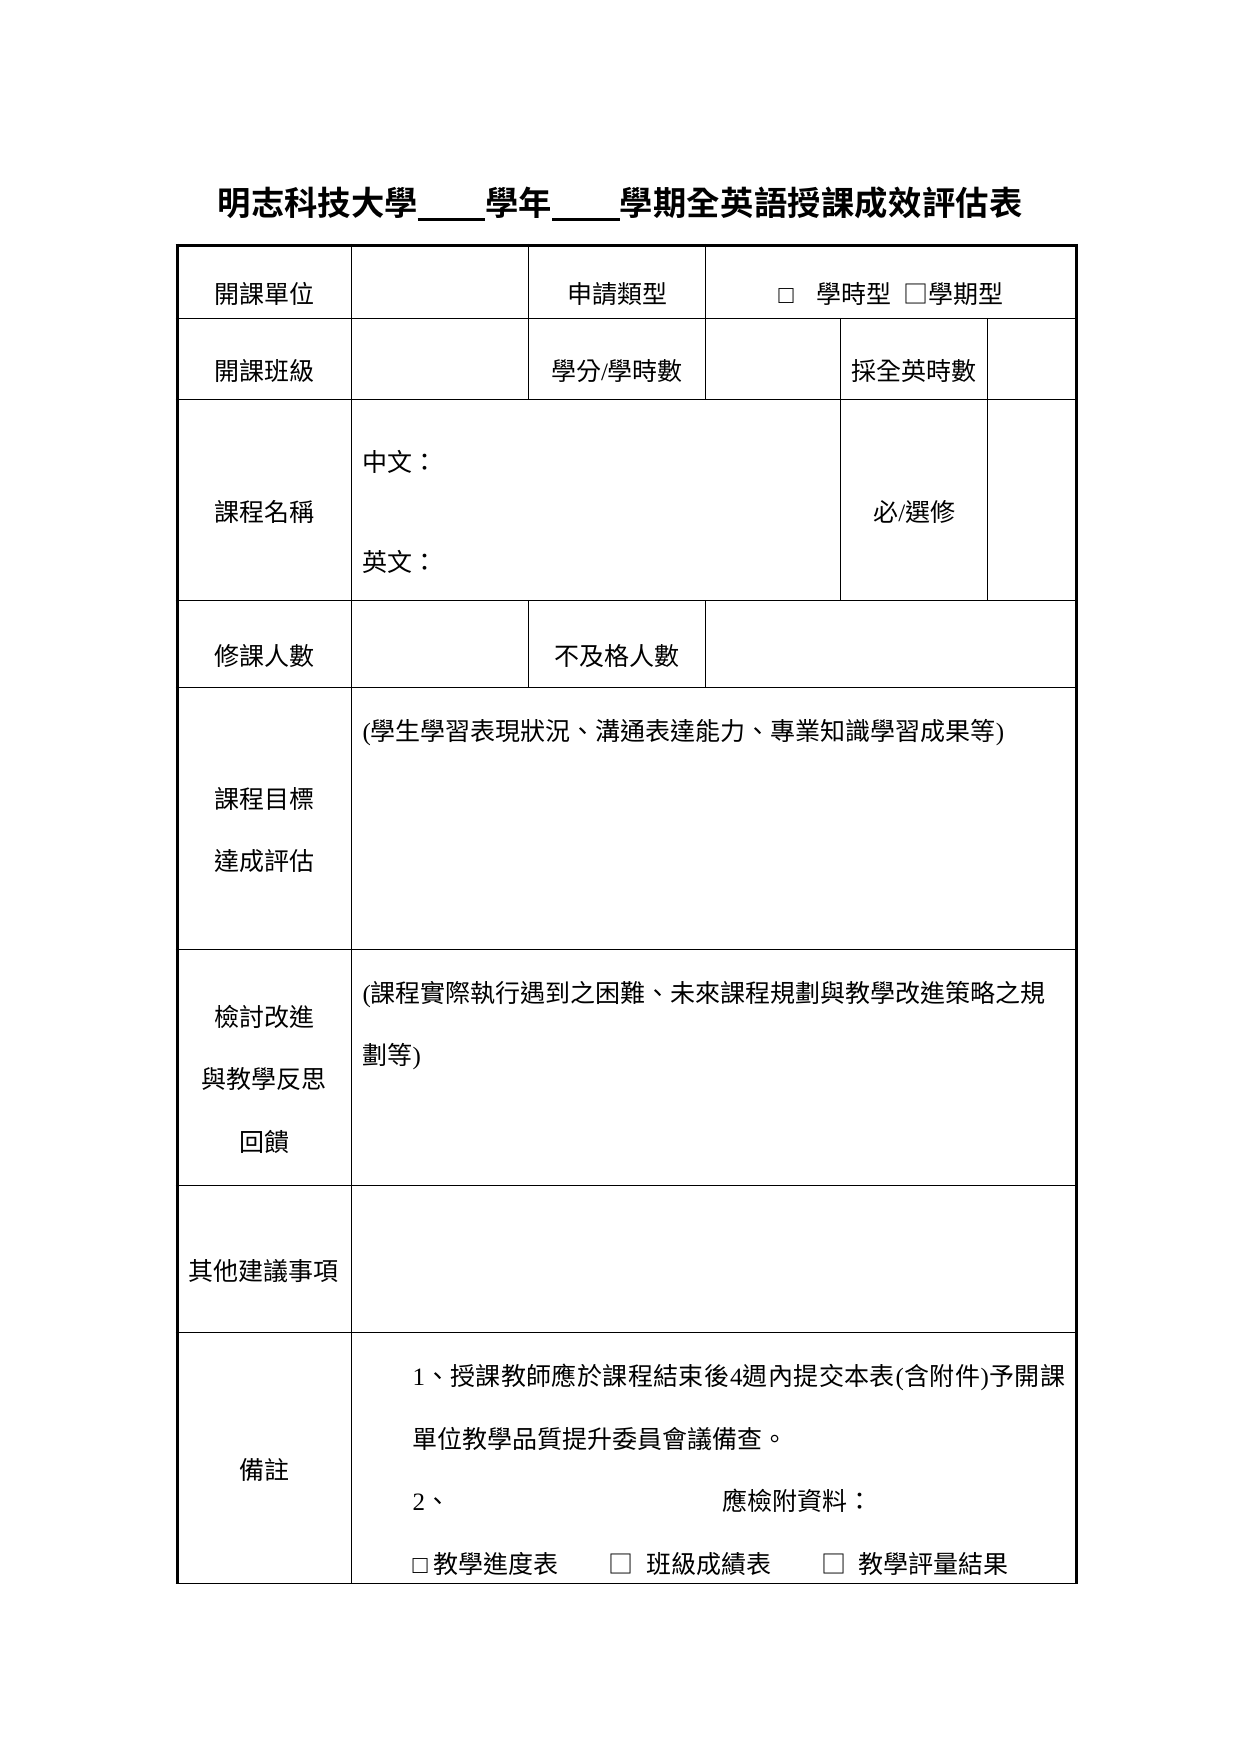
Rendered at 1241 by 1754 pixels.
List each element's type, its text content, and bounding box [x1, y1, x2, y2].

table_cell 授課教師應於課程結束後4週內提交本表(含附件)予開課單位教學品質提升委員會議備查。 應檢附資料： □ 教學進度表 □ 班級成績表 □ 教學評量結果 [352, 1333, 1075, 1583]
table_cell 不及格人數 [529, 601, 705, 687]
table_cell 必/選修 [841, 400, 987, 600]
table_header 申請類型 [529, 247, 705, 318]
table_cell 課程名稱 [179, 400, 351, 600]
table_cell [706, 601, 1075, 687]
table_cell [352, 601, 528, 687]
table_cell 開課班級 [179, 319, 351, 399]
table_cell [988, 400, 1075, 600]
table_cell [988, 319, 1075, 399]
table_cell [352, 319, 528, 399]
table_cell 課程目標 達成評估 [179, 688, 351, 949]
table_cell 備註 [179, 1333, 351, 1583]
table_cell (學生學習表現狀況、溝通表達能力、專業知識學習成果等) [352, 688, 1075, 949]
table_header 學時型 □學期型 [706, 247, 1075, 318]
table_cell 中文： 英文： [352, 400, 840, 600]
table_cell 學分/學時數 [529, 319, 705, 399]
table_cell [352, 1186, 1075, 1332]
table_cell 採全英時數 [841, 319, 987, 399]
table_cell 檢討改進 與教學反思 回饋 [179, 950, 351, 1185]
table_cell 其他建議事項 [179, 1186, 351, 1332]
table_header 開課單位 [179, 247, 351, 318]
text 明志科技大學 學年 學期全英語授課成效評估表 [177, 177, 1063, 225]
table_cell 修課人數 [179, 601, 351, 687]
table_cell (課程實際執行遇到之困難、未來課程規劃與教學改進策略之規劃等) [352, 950, 1075, 1185]
table_cell [706, 319, 840, 399]
table_header [352, 247, 528, 318]
